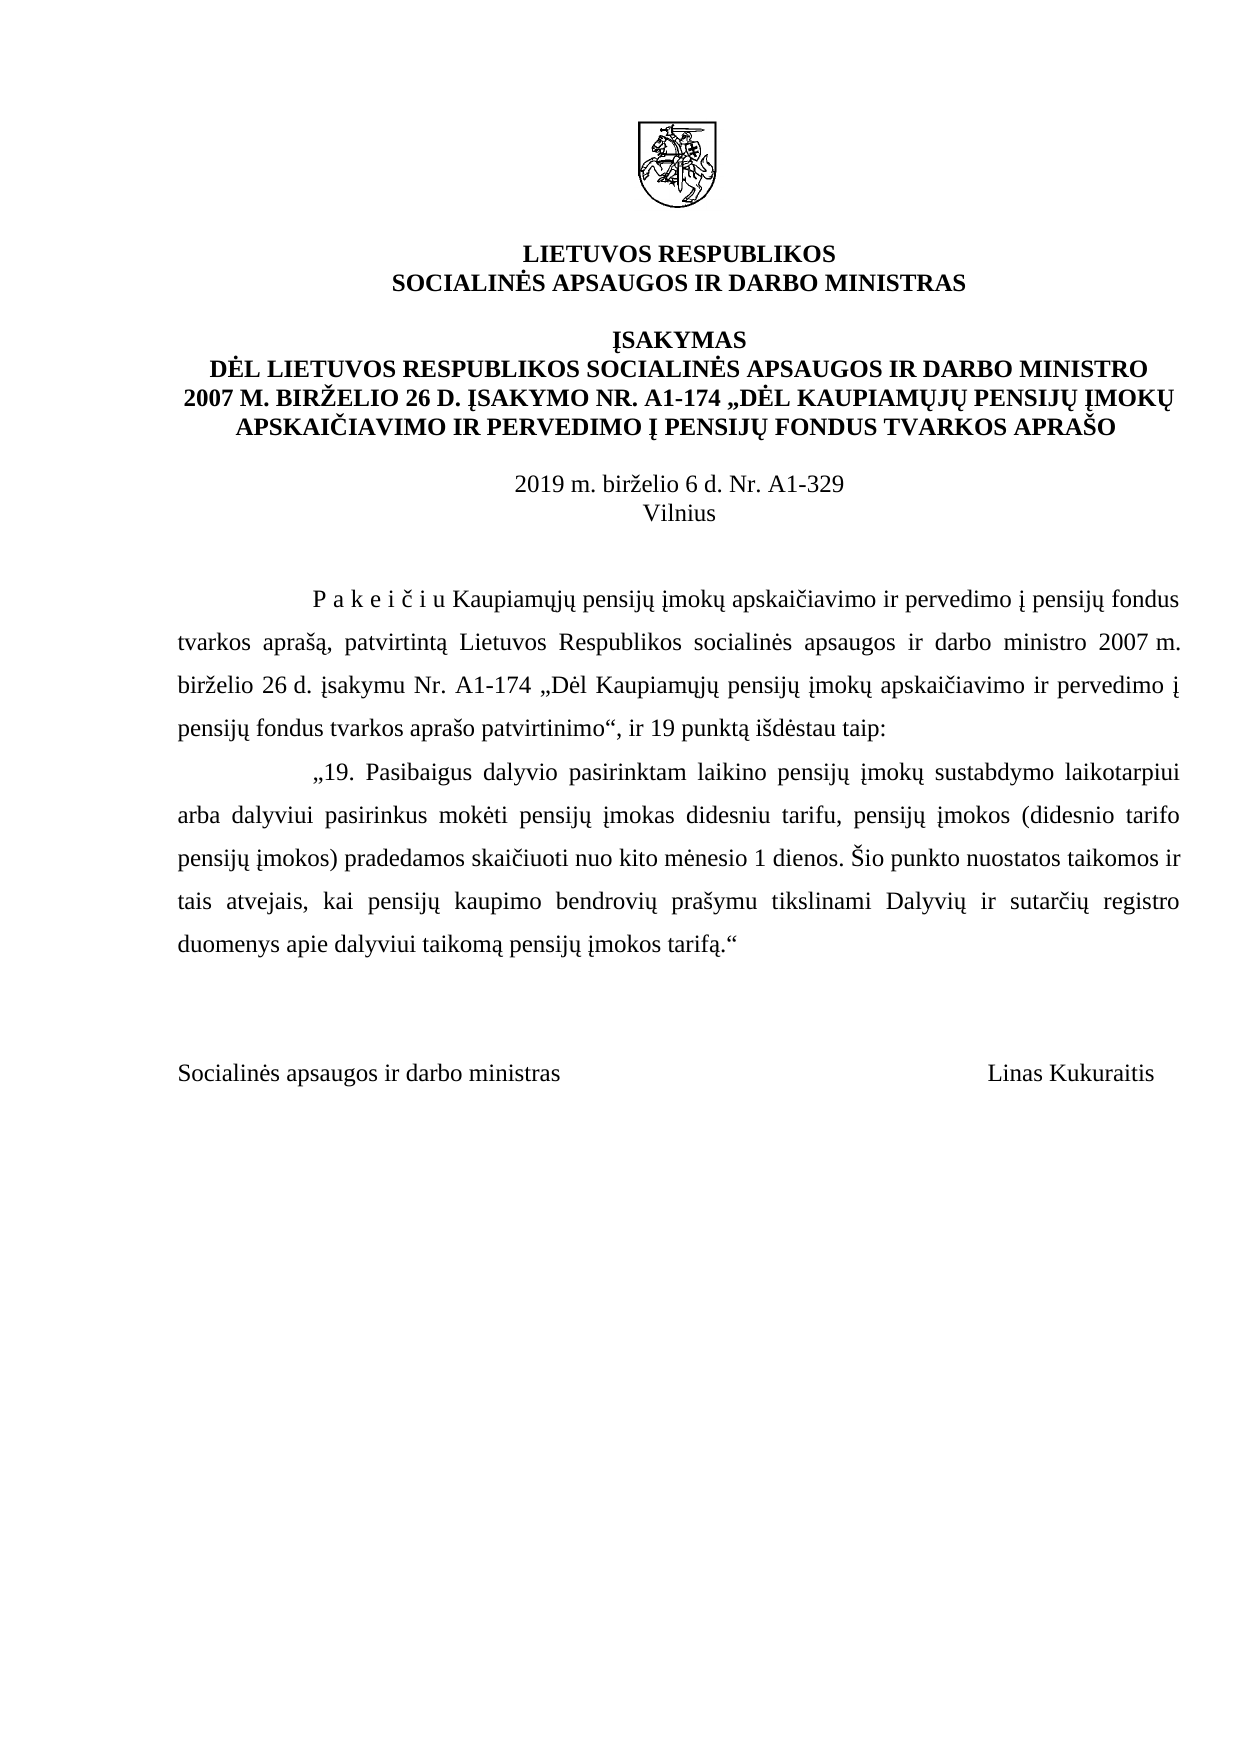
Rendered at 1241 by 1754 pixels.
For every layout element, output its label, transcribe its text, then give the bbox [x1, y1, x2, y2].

text Vilnius [177, 498, 1181, 527]
text 2019 m. birželio 6 d. Nr. A1-329 [177, 469, 1181, 498]
text ĮSAKYMAS [177, 325, 1181, 354]
text DĖL LIETUVOS RESPUBLIKOS SOCIALINĖS APSAUGOS IR DARBO MINISTRO 2007 M. BIRŽELIO 26 D. ĮSAKYMO NR. A1-174 „DĖL KAUPIAMŲJŲ PENSIJŲ ĮMOKŲ APSKAIČIAVIMO IR PERVEDIMO Į PENSIJŲ FONDUS TVARKOS APRAŠO [177, 354, 1181, 440]
text SOCIALINĖS APSAUGOS IR DARBO MINISTRAS [177, 268, 1181, 297]
text „19. Pasibaigus dalyvio pasirinktam laikino pensijų įmokų sustabdymo laikotarpiui arba dalyviui pasirinkus mokėti pensijų įmokas didesniu tarifu, pensijų įmokos (didesnio tarifo pensijų įmokos) pradedamos skaičiuoti nuo kito mėnesio 1 dienos. Šio punkto nuostatos taikomos ir tais atvejais, kai pensijų kaupimo bendrovių prašymu tikslinami Dalyvių ir sutarčių registro duomenys apie dalyviui taikomą pensijų įmokos tarifą.“ [177, 757, 1181, 958]
text P a k e i č i u Kaupiamųjų pensijų įmokų apskaičiavimo ir pervedimo į pensijų fondus tvarkos aprašą, patvirtintą Lietuvos Respublikos socialinės apsaugos ir darbo ministro 2007 m. birželio 26 d. įsakymu Nr. A1-174 „Dėl Kaupiamųjų pensijų įmokų apskaičiavimo ir pervedimo į pensijų fondus tvarkos aprašo patvirtinimo“, ir 19 punktą išdėstau taip: [177, 584, 1181, 742]
text LIETUVOS RESPUBLIKOS [177, 239, 1181, 268]
text Socialinės apsaugos ir darbo ministras Linas Kukuraitis [177, 1058, 1181, 1087]
